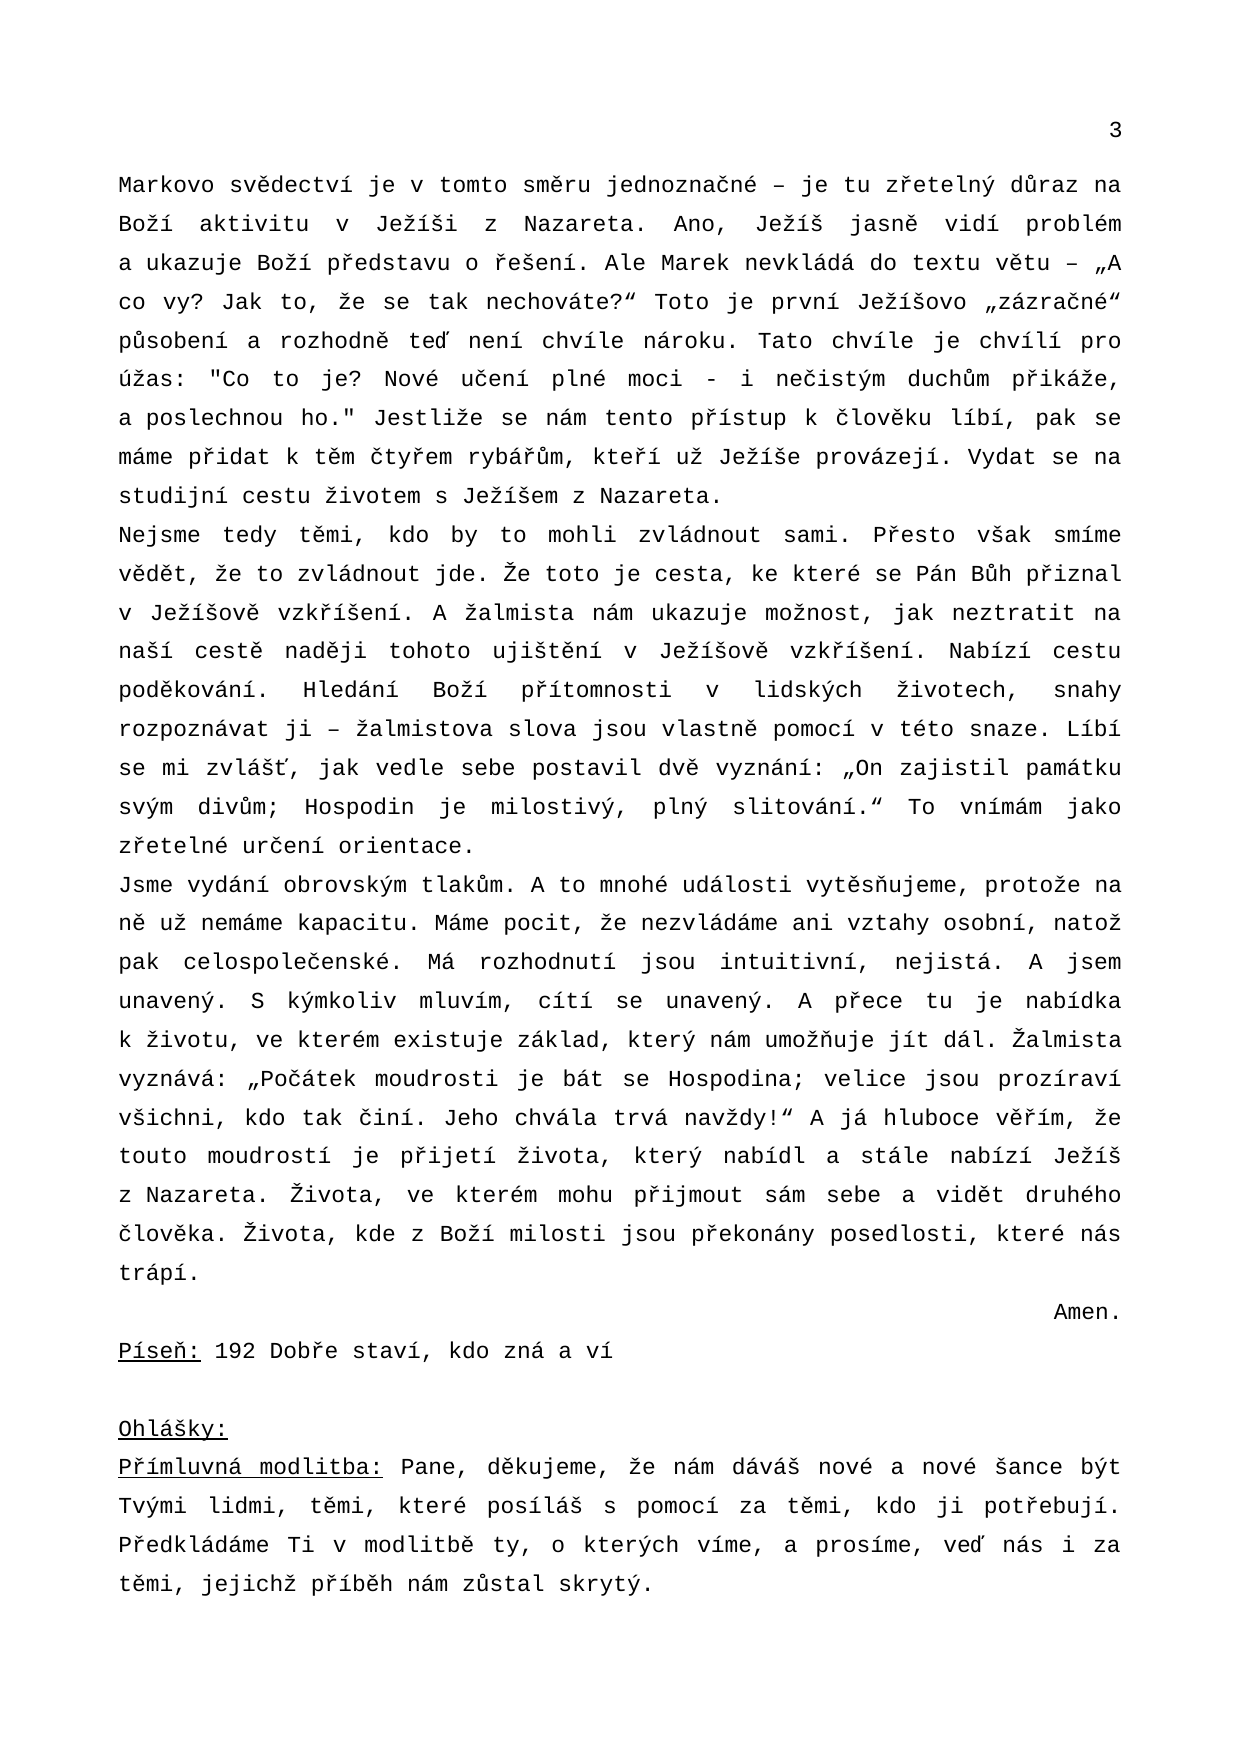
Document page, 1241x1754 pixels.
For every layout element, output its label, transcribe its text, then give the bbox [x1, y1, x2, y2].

text Jsme vydání obrovským tlakům. A to mnohé události vytěsňujeme, protože na ně už nemáme kapacitu. Máme pocit, že nezvládáme ani vztahy osobní, natož pak celospolečenské. Má rozhodnutí jsou intuitivní, nejistá. A jsem unavený. S kýmkoliv mluvím, cítí se unavený. A přece tu je nabídka k životu, ve kterém existuje základ, který nám umožňuje jít dál. Žalmista vyznává: „Počátek moudrosti je bát se Hospodina; velice jsou prozíraví všichni, kdo tak činí. Jeho chvála trvá navždy!“ A já hluboce věřím, že touto moudrostí je přijetí života, který nabídl a stále nabízí Ježíš z Nazareta. Života, ve kterém mohu přijmout sám sebe a vidět druhého člověka. Života, kde z Boží milosti jsou překonány posedlosti, které nás trápí. [118, 873, 1122, 1287]
text Markovo svědectví je v tomto směru jednoznačné – je tu zřetelný důraz na Boží aktivitu v Ježíši z Nazareta. Ano, Ježíš jasně vidí problém a ukazuje Boží představu o řešení. Ale Marek nevkládá do textu větu – „A co vy? Jak to, že se tak nechováte?“ Toto je první Ježíšovo „zázračné“ působení a rozhodně teď není chvíle nároku. Tato chvíle je chvílí pro úžas: "Co to je? Nové učení plné moci - i nečistým duchům přikáže, a poslechnou ho." Jestliže se nám tento přístup k člověku líbí, pak se máme přidat k těm čtyřem rybářům, kteří už Ježíše provázejí. Vydat se na studijní cestu životem s Ježíšem z Nazareta. [118, 173, 1122, 510]
text Amen. [118, 1300, 1122, 1326]
text Nejsme tedy těmi, kdo by to mohli zvládnout sami. Přesto však smíme vědět, že to zvládnout jde. Že toto je cesta, ke které se Pán Bůh přiznal v Ježíšově vzkříšení. A žalmista nám ukazuje možnost, jak neztratit na naší cestě naději tohoto ujištění v Ježíšově vzkříšení. Nabízí cestu poděkování. Hledání Boží přítomnosti v lidských životech, snahy rozpoznávat ji – žalmistova slova jsou vlastně pomocí v této snaze. Líbí se mi zvlášť, jak vedle sebe postavil dvě vyznání: „On zajistil památku svým divům; Hospodin je milostivý, plný slitování.“ To vnímám jako zřetelné určení orientace. [118, 523, 1122, 860]
text Přímluvná modlitba: Pane, děkujeme, že nám dáváš nové a nové šance být Tvými lidmi, těmi, které posíláš s pomocí za těmi, kdo ji potřebují. Předkládáme Ti v modlitbě ty, o kterých víme, a prosíme, veď nás i za těmi, jejichž příběh nám zůstal skrytý. [118, 1456, 1122, 1598]
text Píseň: 192 Dobře staví, kdo zná a ví [118, 1339, 1122, 1365]
text Ohlášky: [118, 1417, 1122, 1443]
